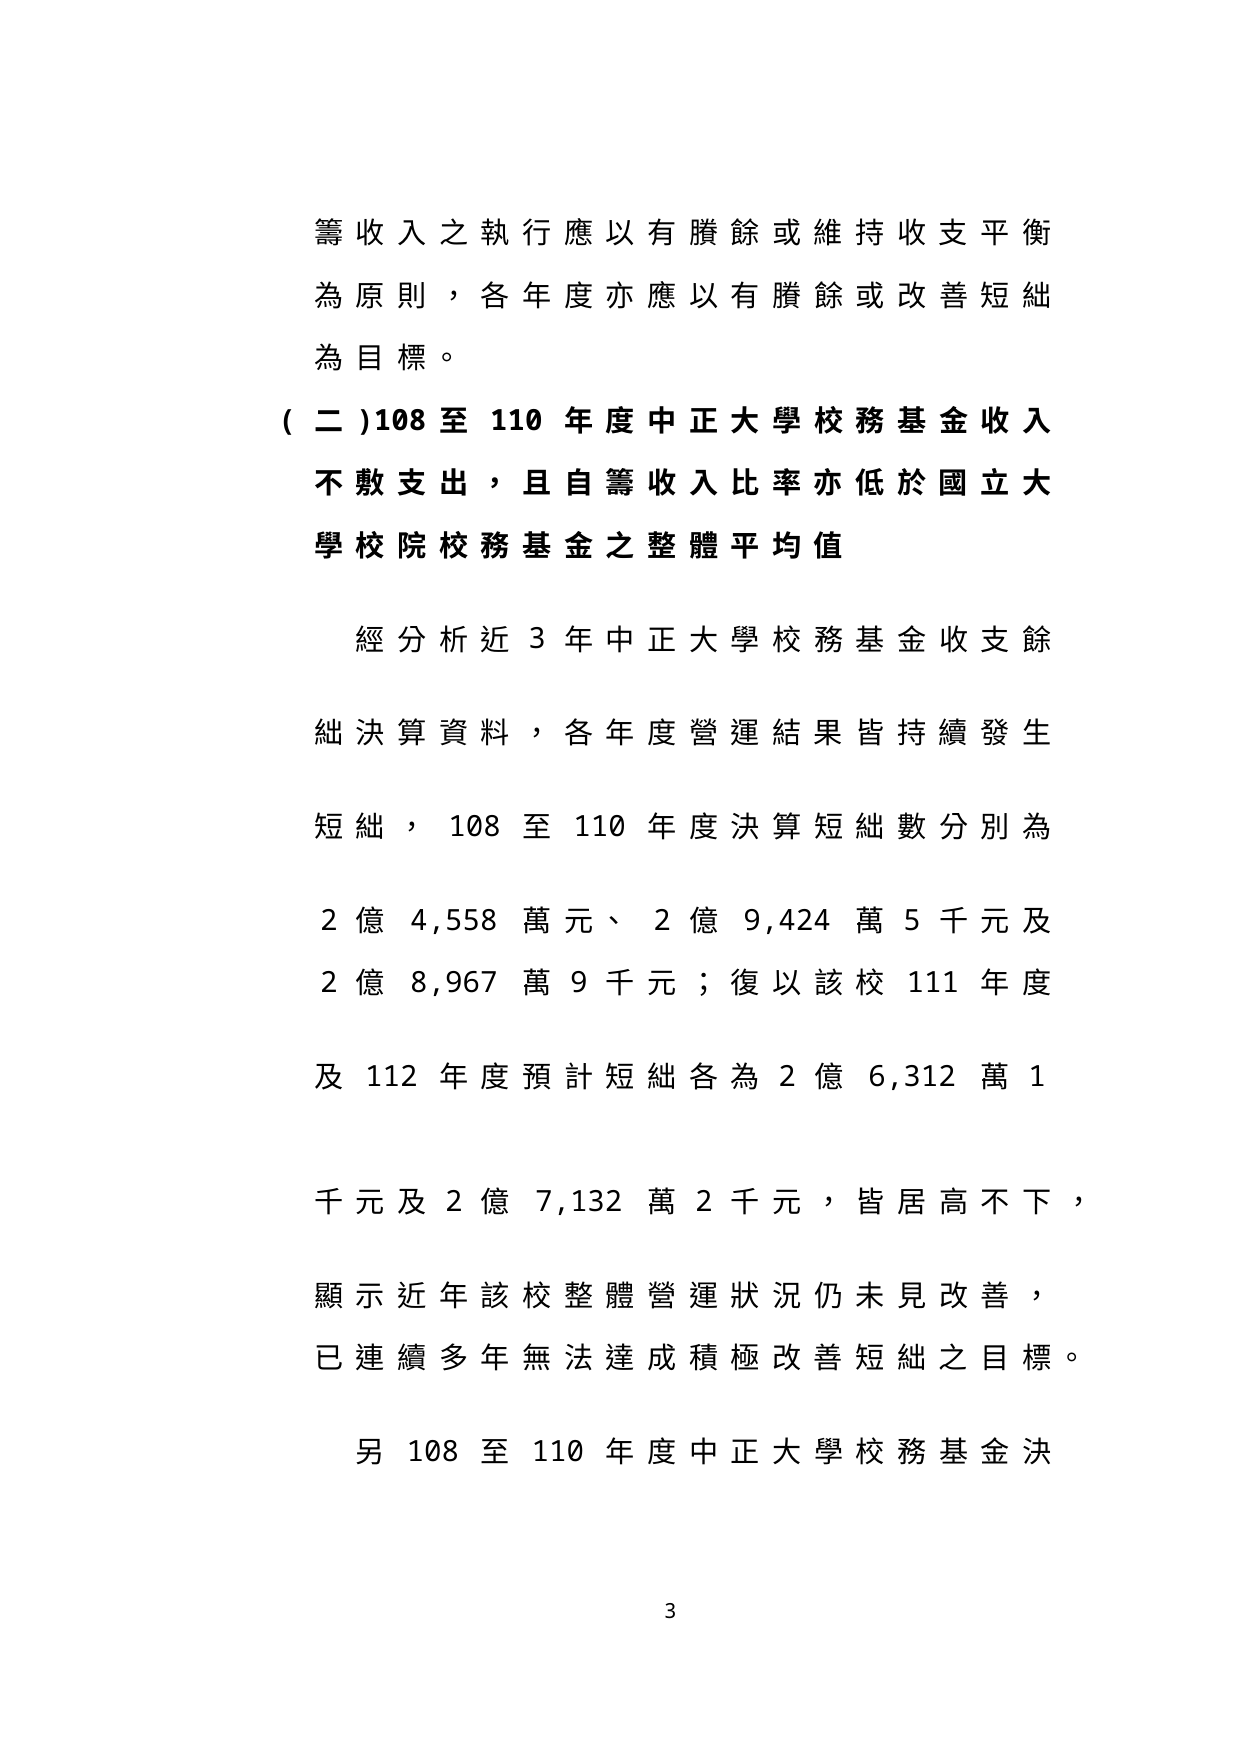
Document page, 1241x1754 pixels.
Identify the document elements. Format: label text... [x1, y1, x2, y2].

text 國立大學校院校務基金管理及監督辦法第23條第1項亦規定：「學校校務基金及各項自籌收入之執行，應以有賸餘或維持收支平衡為原則；如實際執行有短絀情形，學校應擬訂開源節流計畫，經管理委員會審議通過後執行。」按國立大學校院之年度收支納歸校務基金體制之目的，旨在賦予學校財務運用自主空間，鼓勵開源節流，提升資源運用績效；故校務基金及各項自籌收入之執行應以有賸餘或維持收支平衡為原則，各年度亦應以有賸餘或改善短絀為目標。 [271, 189, 1058, 377]
text 另108至110年度中正大學校務基金決算自籌收入分別為15億681萬3千元、14億5,175萬8千元及14億4,329萬4千元，呈下降趨勢，且同期間該校自籌收入占總收入比率，僅分別為52.72%、52.57%及53.03%，皆低於各該年度國立大學校院校務基金之整體平均值(詳表1、2)，且該校預計111年度及112年度自籌收入比率52.81%、53.14%，亦低於108年度至110年度預算數，不利達成財務自主之目標。 [271, 1377, 1058, 1502]
text 經分析近3年中正大學校務基金收支餘絀決算資料，各年度營運結果皆持續發生短絀，108至110年度決算短絀數分別為2億4,558萬元、2億9,424萬5千元及2億8,967萬9千元；復以該校111年度及112年度預計短絀各為2億6,312萬1千元及2億7,132萬2千元，皆居高不下，顯示近年該校整體營運狀況仍未見改善，已連續多年無法達成積極改善短絀之目標。 [271, 564, 1058, 1377]
text (二)108至110年度中正大學校務基金收入不敷支出，且自籌收入比率亦低於國立大學校院校務基金之整體平均值 [242, 377, 1058, 564]
